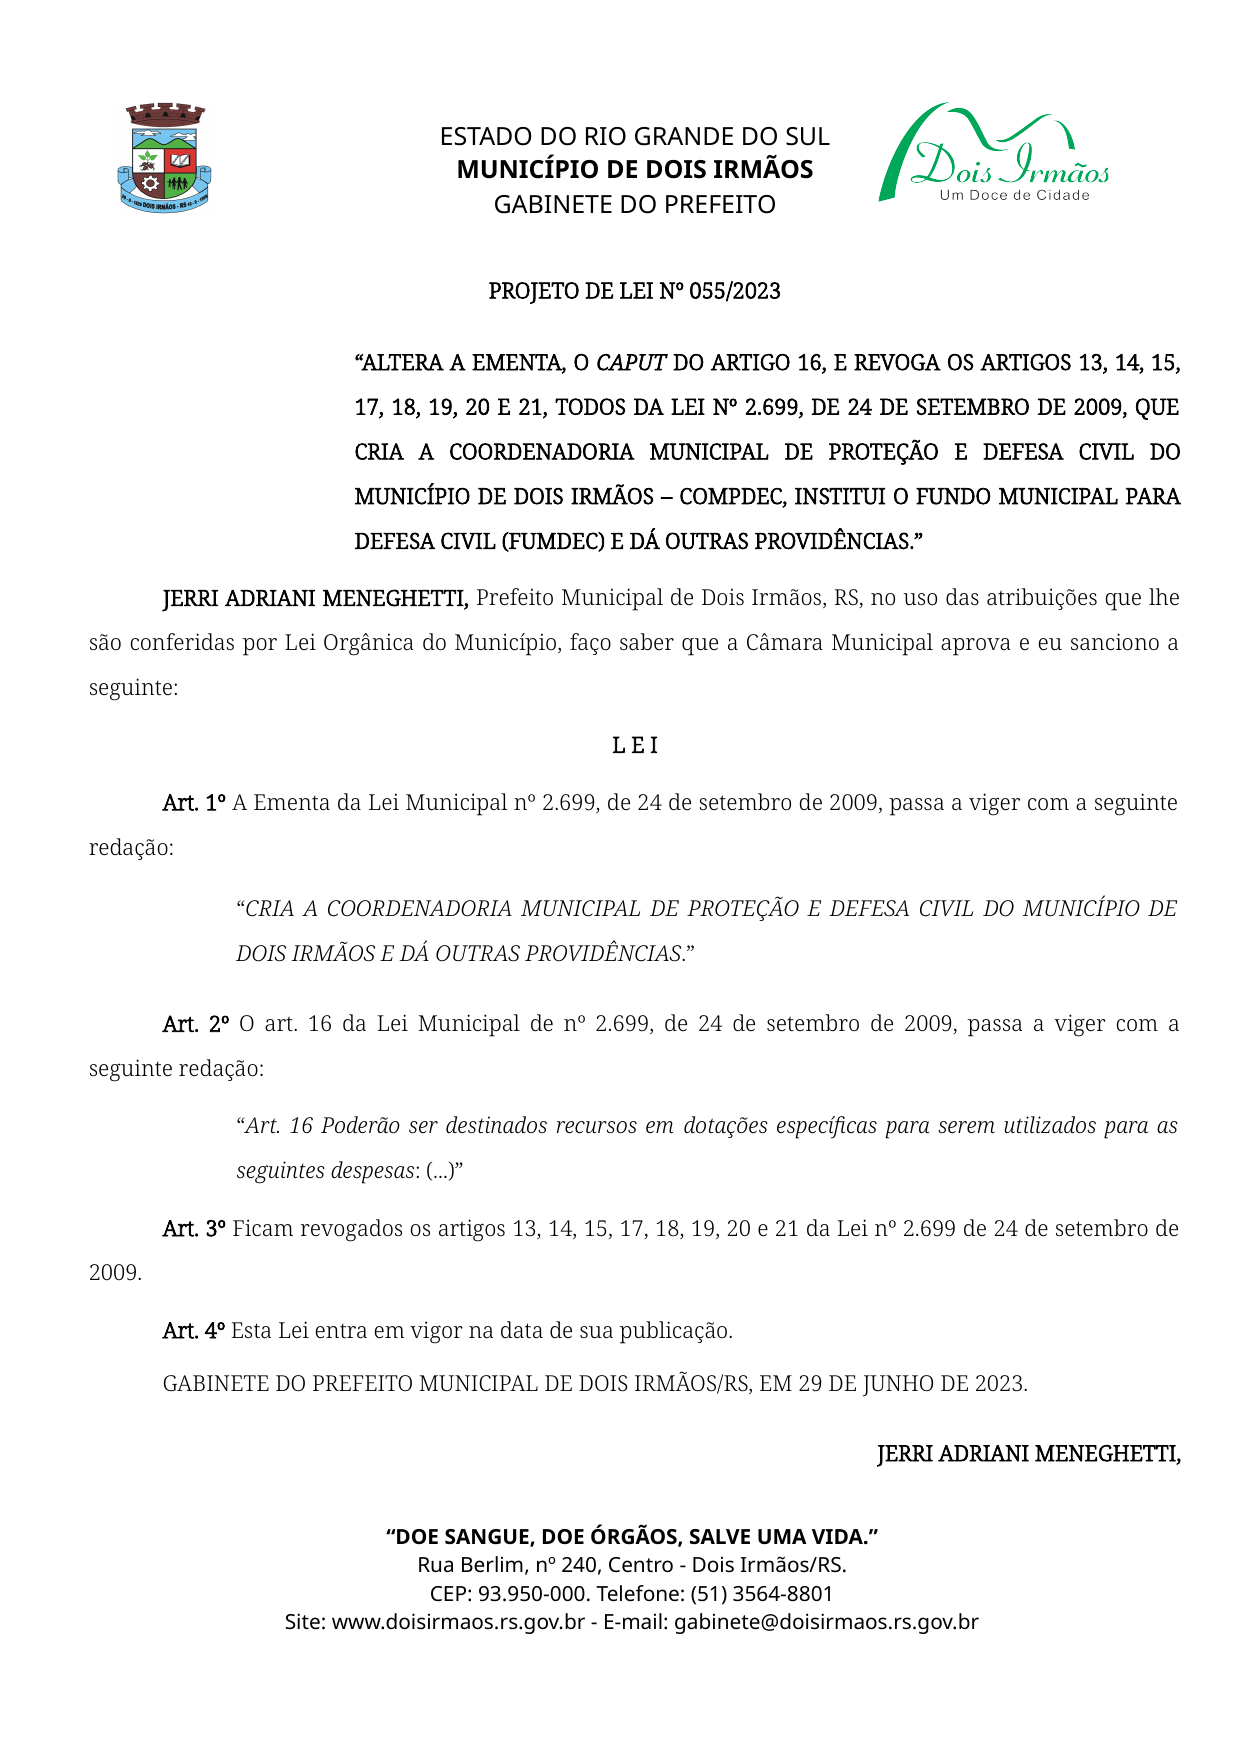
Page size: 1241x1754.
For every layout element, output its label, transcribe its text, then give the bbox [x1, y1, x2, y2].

text Art. 1º A Ementa da Lei Municipal nº 2.699, de 24 de setembro de 2009, passa a viger com a seguinte redação: [88, 787, 1181, 861]
picture [878, 102, 1109, 202]
text Art. 2º O art. 16 da Lei Municipal de nº 2.699, de 24 de setembro de 2009, passa a viger com a seguinte redação: [88, 1008, 1181, 1083]
text Art. 4º Esta Lei entra em vigor na data de sua publicação. [88, 1315, 1181, 1344]
picture [117, 102, 212, 214]
text Art. 3º Ficam revogados os artigos 13, 14, 15, 17, 18, 19, 20 e 21 da Lei nº 2.699 de 24 de setembro de 2009. [88, 1212, 1181, 1287]
text “CRIA A COORDENADORIA MUNICIPAL DE PROTEÇÃO E DEFESA CIVIL DO MUNICÍPIO DE DOIS IRMÃOS E DÁ OUTRAS PROVIDÊNCIAS.” [236, 893, 1181, 968]
text L E I [88, 729, 1181, 759]
text JERRI ADRIANI MENEGHETTI, Prefeito Municipal de Dois Irmãos, RS, no uso das atribuições que lhe são conferidas por Lei Orgânica do Município, faço saber que a Câmara Municipal aprova e eu sanciono a seguinte: [88, 582, 1181, 702]
subtitle PROJETO DE LEI Nº 055/2023 [88, 275, 1181, 304]
text GABINETE DO PREFEITO MUNICIPAL DE DOIS IRMÃOS/RS, EM 29 DE JUNHO DE 2023. [88, 1368, 1181, 1397]
text JERRI ADRIANI MENEGHETTI, [88, 1437, 1181, 1467]
subtitle “ALTERA A EMENTA, O CAPUT DO ARTIGO 16, E REVOGA OS ARTIGOS 13, 14, 15, 17, 18, 19, 20 E 21, TODOS DA LEI Nº 2.699, DE 24 DE SETEMBRO DE 2009, QUE CRIA A COORDENADORIA MUNICIPAL DE PROTEÇÃO E DEFESA CIVIL DO MUNICÍPIO DE DOIS IRMÃOS – COMPDEC, INSTITUI O FUNDO MUNICIPAL PARA DEFESA CIVIL (FUMDEC) E DÁ OUTRAS PROVIDÊNCIAS.” [354, 346, 1181, 555]
text “Art. 16 Poderão ser destinados recursos em dotações específicas para serem utilizados para as seguintes despesas: (...)” [236, 1110, 1181, 1185]
